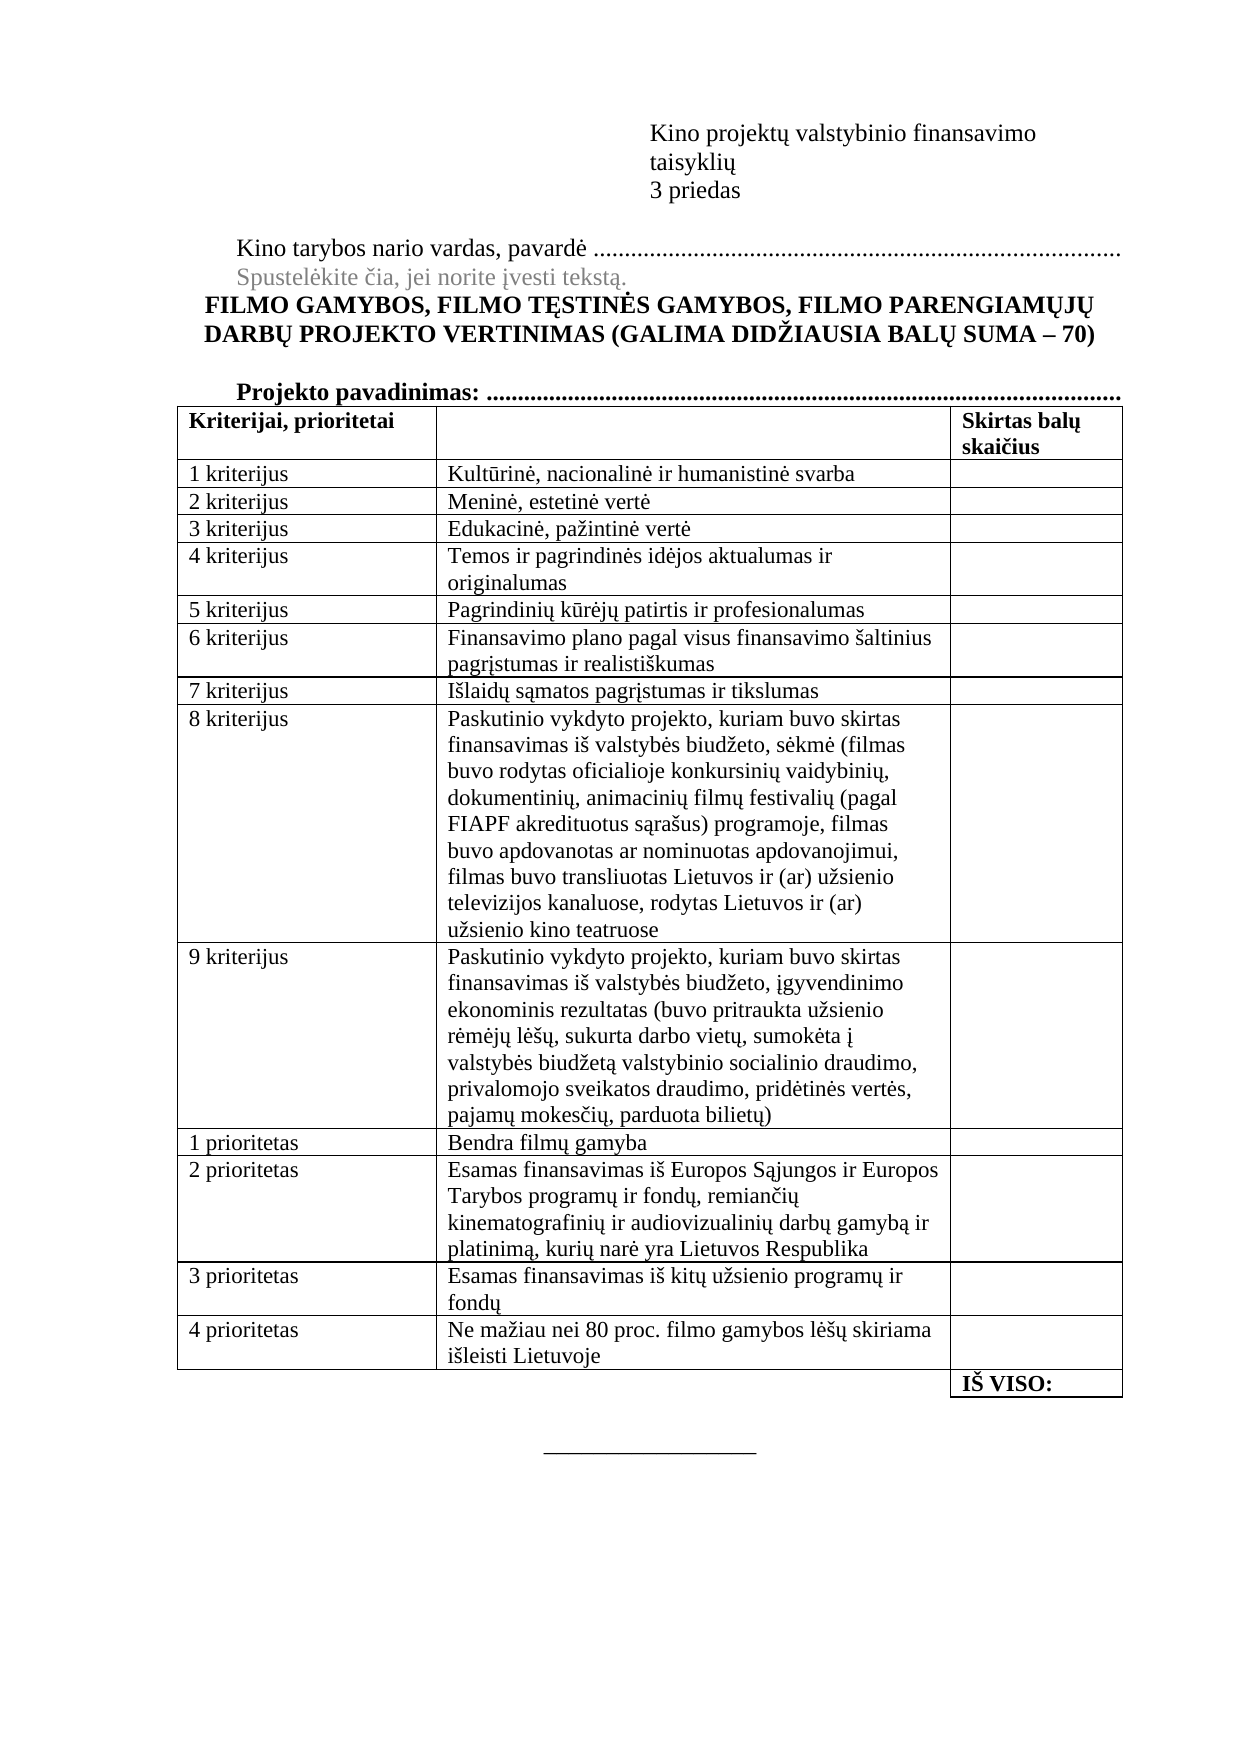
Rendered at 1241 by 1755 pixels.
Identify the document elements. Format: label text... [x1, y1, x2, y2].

table_header Skirtas balų skaičius [951, 407, 1122, 459]
table_cell [951, 515, 1122, 542]
table_cell Bendra filmų gamyba [437, 1129, 950, 1155]
table_cell 7 kriterijus [178, 678, 436, 704]
text FILMO gamybos, Filmo tęstinės gamybos, Filmo PARENGIAMŲJŲ DARBŲ projekto vertinimas (galima didžiausia balų suma – 70) [177, 291, 1122, 348]
table_cell Esamas finansavimas iš Europos Sąjungos ir Europos Tarybos programų ir fondų, remiančių kinematografinių ir audiovizualinių darbų gamybą ir platinimą, kurių narė yra Lietuvos Respublika [437, 1156, 950, 1261]
text taisyklių [649, 147, 1122, 176]
text Kino projektų valstybinio finansavimo [649, 118, 1122, 147]
table_cell [951, 460, 1122, 487]
table_cell 2 prioritetas [178, 1156, 436, 1261]
table_cell Ne mažiau nei 80 proc. filmo gamybos lėšų skiriama išleisti Lietuvoje [437, 1316, 950, 1369]
table_cell [951, 705, 1122, 942]
table_cell [951, 1316, 1122, 1369]
table_cell [951, 1263, 1122, 1315]
table_cell IŠ VISO: [951, 1370, 1122, 1396]
text 3 priedas [649, 176, 1122, 204]
table_cell Finansavimo plano pagal visus finansavimo šaltinius pagrįstumas ir realistiškumas [437, 624, 950, 676]
table_cell [951, 1156, 1122, 1261]
table_cell [951, 1129, 1122, 1155]
text _________________ [177, 1428, 1122, 1457]
table_cell Paskutinio vykdyto projekto, kuriam buvo skirtas finansavimas iš valstybės biudžeto, įgyvendinimo ekonominis rezultatas (buvo pritraukta užsienio rėmėjų lėšų, sukurta darbo vietų, sumokėta į valstybės biudžetą valstybinio socialinio draudimo, privalomojo sveikatos draudimo, pridėtinės vertės, pajamų mokesčių, parduota bilietų) [437, 943, 950, 1128]
text Spustelėkite čia, jei norite įvesti tekstą. [177, 262, 1122, 291]
table_cell [951, 596, 1122, 623]
table_cell Pagrindinių kūrėjų patirtis ir profesionalumas [437, 596, 950, 623]
table_cell 5 kriterijus [178, 596, 436, 623]
table_cell 9 kriterijus [178, 943, 436, 1128]
table_cell 6 kriterijus [178, 624, 436, 676]
table_cell [177, 1370, 436, 1396]
table_cell Kultūrinė, nacionalinė ir humanistinė svarba [437, 460, 950, 487]
table_cell 1 kriterijus [178, 460, 436, 487]
text Kino tarybos nario vardas, pavardė [177, 233, 1122, 262]
table_cell 4 prioritetas [178, 1316, 436, 1369]
table_cell Temos ir pagrindinės idėjos aktualumas ir originalumas [437, 543, 950, 595]
table_header Kriterijai, prioritetai [178, 407, 436, 459]
text Projekto pavadinimas: [177, 377, 1122, 406]
table_cell 4 kriterijus [178, 543, 436, 595]
table_cell 3 prioritetas [178, 1263, 436, 1315]
table_cell [951, 488, 1122, 514]
table_cell 8 kriterijus [178, 705, 436, 942]
table_cell [951, 624, 1122, 676]
table_cell 1 prioritetas [178, 1129, 436, 1155]
table_cell [951, 943, 1122, 1128]
table_cell 2 kriterijus [178, 488, 436, 514]
table_cell [436, 1370, 950, 1396]
table_cell Meninė, estetinė vertė [437, 488, 950, 514]
table_cell Edukacinė, pažintinė vertė [437, 515, 950, 542]
table_header [437, 407, 950, 459]
table_cell Išlaidų sąmatos pagrįstumas ir tikslumas [437, 678, 950, 704]
table_cell Paskutinio vykdyto projekto, kuriam buvo skirtas finansavimas iš valstybės biudžeto, sėkmė (filmas buvo rodytas oficialioje konkursinių vaidybinių, dokumentinių, animacinių filmų festivalių (pagal FIAPF akredituotus sąrašus) programoje, filmas buvo apdovanotas ar nominuotas apdovanojimui, filmas buvo transliuotas Lietuvos ir (ar) užsienio televizijos kanaluose, rodytas Lietuvos ir (ar) užsienio kino teatruose [437, 705, 950, 942]
table_cell Esamas finansavimas iš kitų užsienio programų ir fondų [437, 1263, 950, 1315]
table_cell 3 kriterijus [178, 515, 436, 542]
table_cell [951, 678, 1122, 704]
table_cell [951, 543, 1122, 595]
